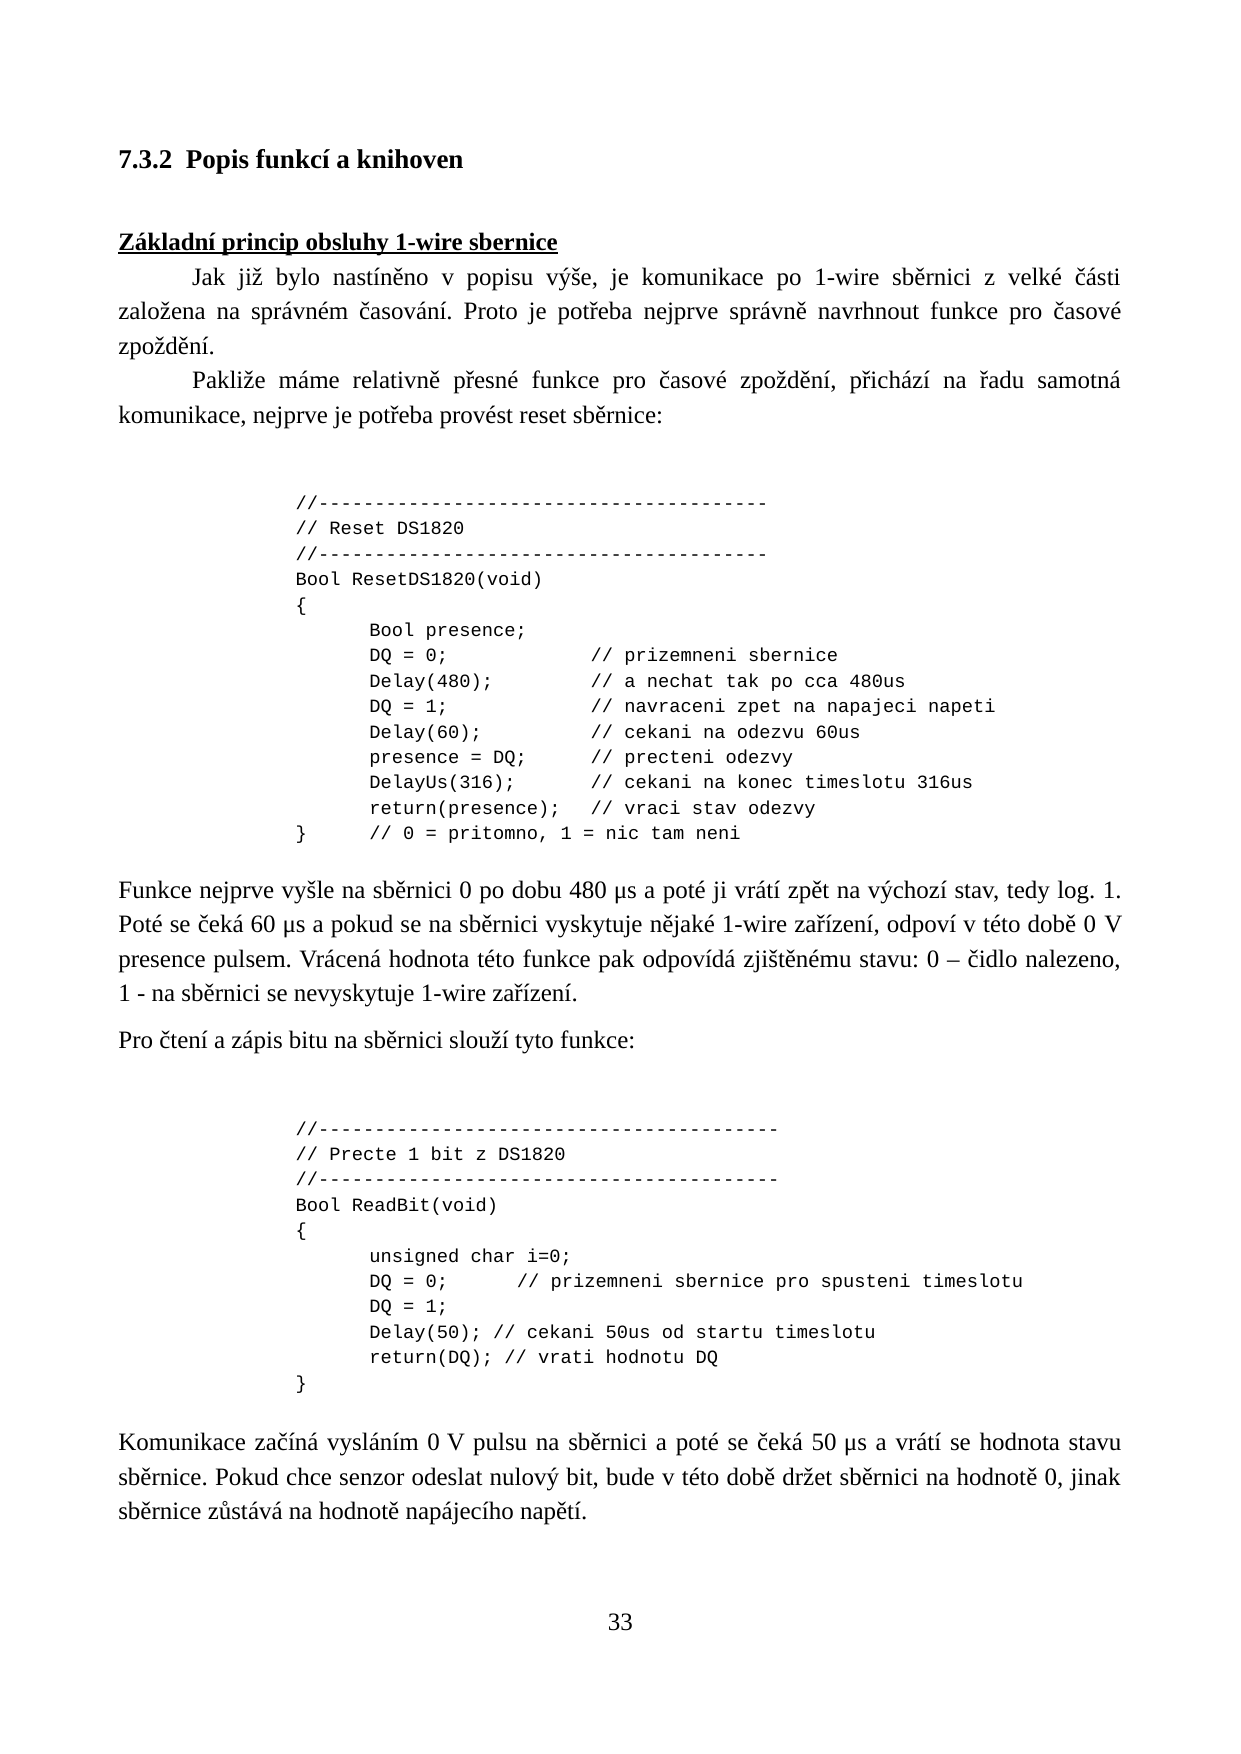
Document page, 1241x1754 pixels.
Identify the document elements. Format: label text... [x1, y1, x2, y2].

text return(DQ); // vrati hodnotu DQ [295, 1348, 1122, 1369]
text Základní princip obsluhy 1-wire sbernice [118, 227, 1122, 256]
text DQ = 0; // prizemneni sbernice [295, 646, 1122, 667]
text Bool ResetDS1820(void) [295, 570, 1122, 591]
text Komunikace začíná vysláním 0 V pulsu na sběrnici a poté se čeká 50 μs a vrátí se hodnota stavu sběrnice. Pokud chce senzor odeslat nulový bit, bude v této době držet sběrnici na hodnotě 0, jinak sběrnice zůstává na hodnotě napájecího napětí. [118, 1427, 1122, 1525]
text // Precte 1 bit z DS1820 [295, 1145, 1122, 1166]
text return(presence); // vraci stav odezvy [295, 799, 1122, 820]
text DQ = 1; // navraceni zpet na napajeci napeti [295, 697, 1122, 718]
text Pro čtení a zápis bitu na sběrnici slouží tyto funkce: [118, 1025, 1122, 1054]
text //---------------------------------------- [295, 544, 1122, 566]
text //----------------------------------------- [295, 1170, 1122, 1191]
text Pakliže máme relativně přesné funkce pro časové zpoždění, přichází na řadu samotná komunikace, nejprve je potřeba provést reset sběrnice: [118, 365, 1122, 428]
text Delay(480); // a nechat tak po cca 480us [295, 672, 1122, 693]
text //---------------------------------------- [295, 494, 1122, 515]
text Delay(60); // cekani na odezvu 60us [295, 722, 1122, 744]
text //----------------------------------------- [295, 1119, 1122, 1141]
text } [295, 1373, 1122, 1395]
text Delay(50); // cekani 50us od startu timeslotu [295, 1323, 1122, 1344]
text unsigned char i=0; [295, 1246, 1122, 1268]
text Jak již bylo nastíněno v popisu výše, je komunikace po 1-wire sběrnici z velké části založena na správném časování. Proto je potřeba nejprve správně navrhnout funkce pro časové zpoždění. [118, 262, 1122, 359]
text // Reset DS1820 [295, 519, 1122, 540]
text DQ = 1; [295, 1297, 1122, 1318]
text presence = DQ; // precteni odezvy [295, 748, 1122, 769]
text DelayUs(316); // cekani na konec timeslotu 316us [295, 773, 1122, 794]
subtitle 7.3.2 Popis funkcí a knihoven [118, 143, 1122, 174]
text { [295, 595, 1122, 617]
text Bool presence; [295, 621, 1122, 642]
text } // 0 = pritomno, 1 = nic tam neni [295, 824, 1122, 845]
text Bool ReadBit(void) [295, 1196, 1122, 1217]
text DQ = 0; // prizemneni sbernice pro spusteni timeslotu [295, 1272, 1122, 1293]
text Funkce nejprve vyšle na sběrnici 0 po dobu 480 μs a poté ji vrátí zpět na výchozí stav, tedy log. 1. Poté se čeká 60 μs a pokud se na sběrnici vyskytuje nějaké 1-wire zařízení, odpoví v této době 0 V presence pulsem. Vrácená hodnota této funkce pak odpovídá zjištěnému stavu: 0 – čidlo nalezeno, 1 - na sběrnici se nevyskytuje 1-wire zařízení. [118, 875, 1122, 1007]
text { [295, 1221, 1122, 1242]
